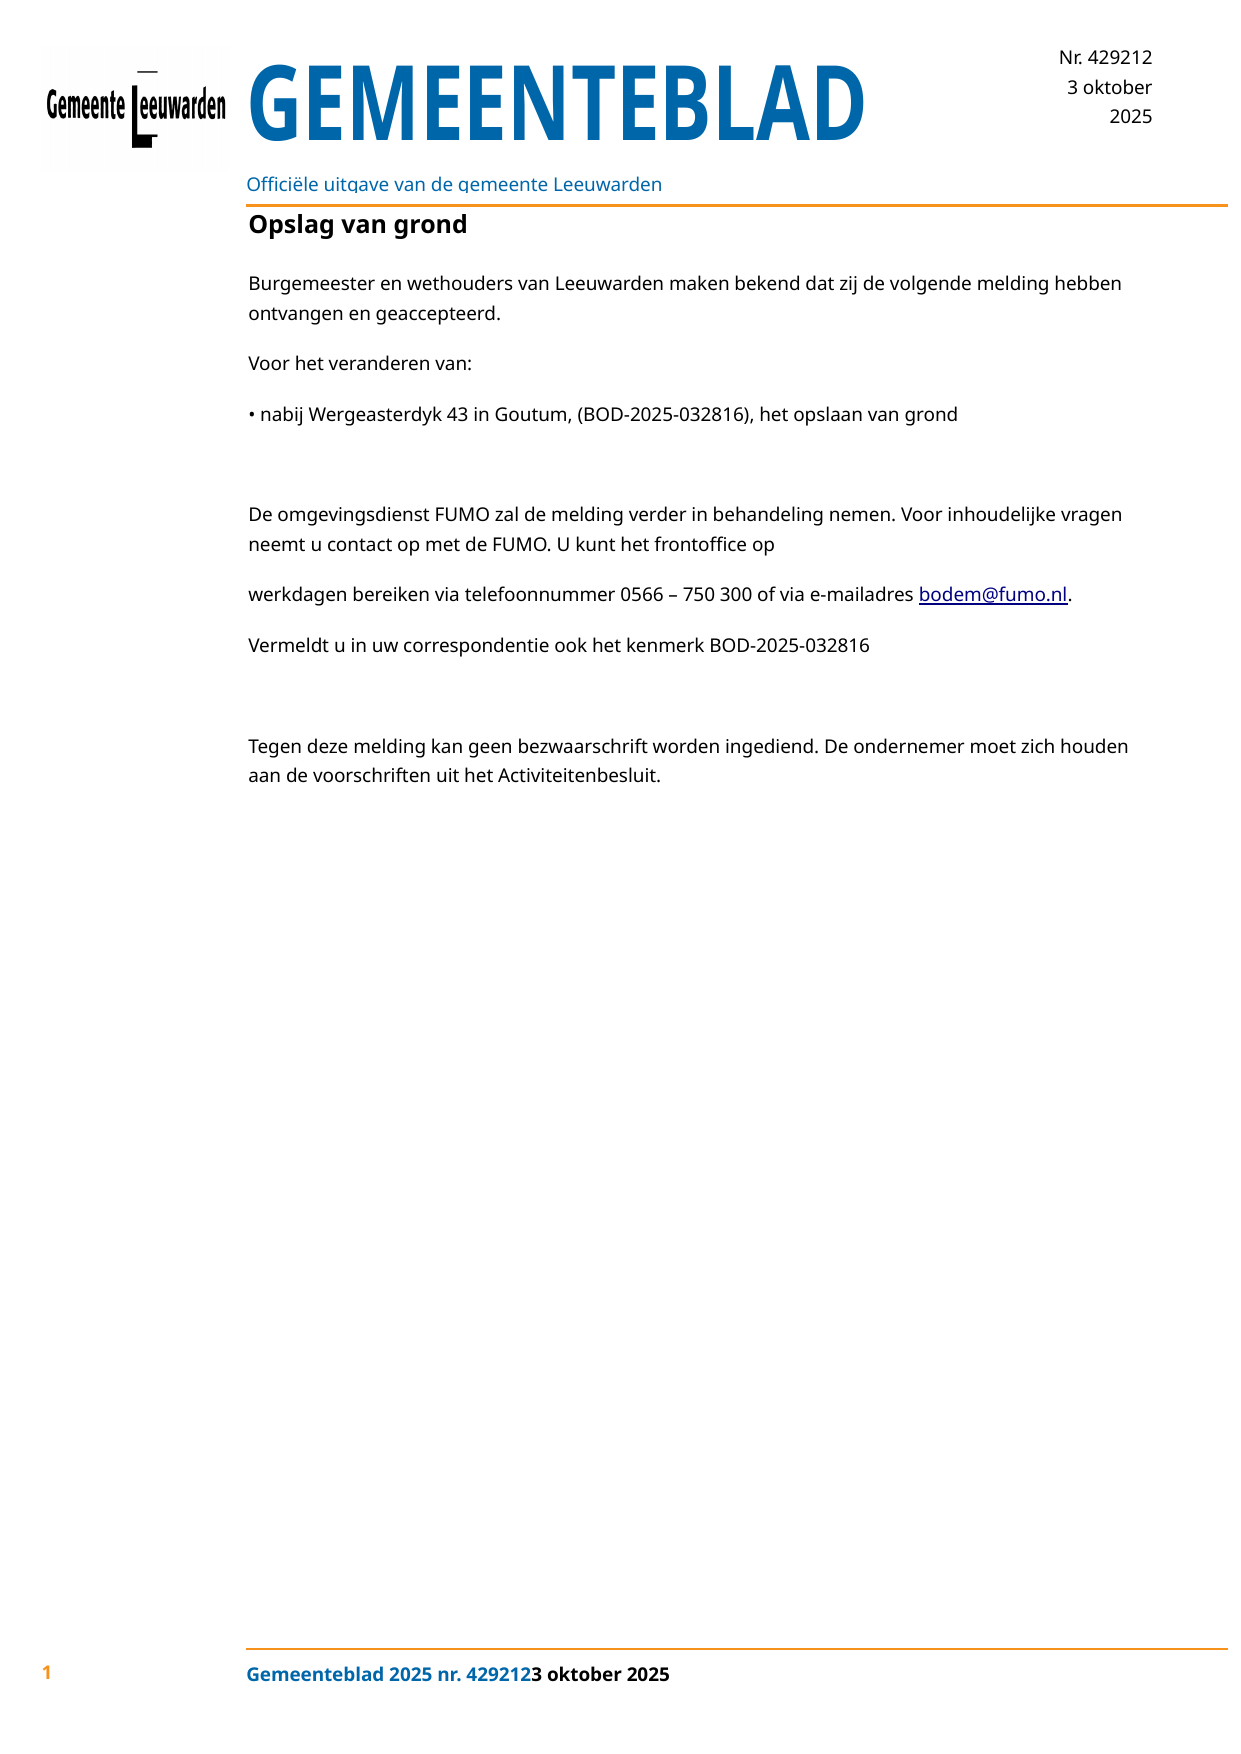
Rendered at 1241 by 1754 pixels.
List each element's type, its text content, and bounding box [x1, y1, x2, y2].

text • nabij Wergeasterdyk 43 in Goutum, (BOD-2025-032816), het opslaan van grond [248, 401, 1152, 426]
text Vermeldt u in uw correspondentie ook het kenmerk BOD-2025-032816 [248, 632, 1152, 658]
text Opslag van grond [248, 207, 1152, 241]
picture [41, 47, 231, 172]
text Burgemeester en wethouders van Leeuwarden maken bekend dat zij de volgende melding hebben ontvangen en geaccepteerd. [248, 270, 1152, 326]
text Voor het veranderen van: [248, 350, 1152, 376]
text werkdagen bereiken via telefoonnummer 0566 – 750 300 of via e-mailadres bodem@fumo.nl. [248, 582, 1152, 607]
text De omgevingsdienst FUMO zal de melding verder in behandeling nemen. Voor inhoudelijke vragen neemt u contact op met de FUMO. U kunt het frontoffice op [248, 502, 1152, 557]
text Tegen deze melding kan geen bezwaarschrift worden ingediend. De ondernemer moet zich houden aan de voorschriften uit het Activiteitenbesluit. [248, 733, 1152, 788]
